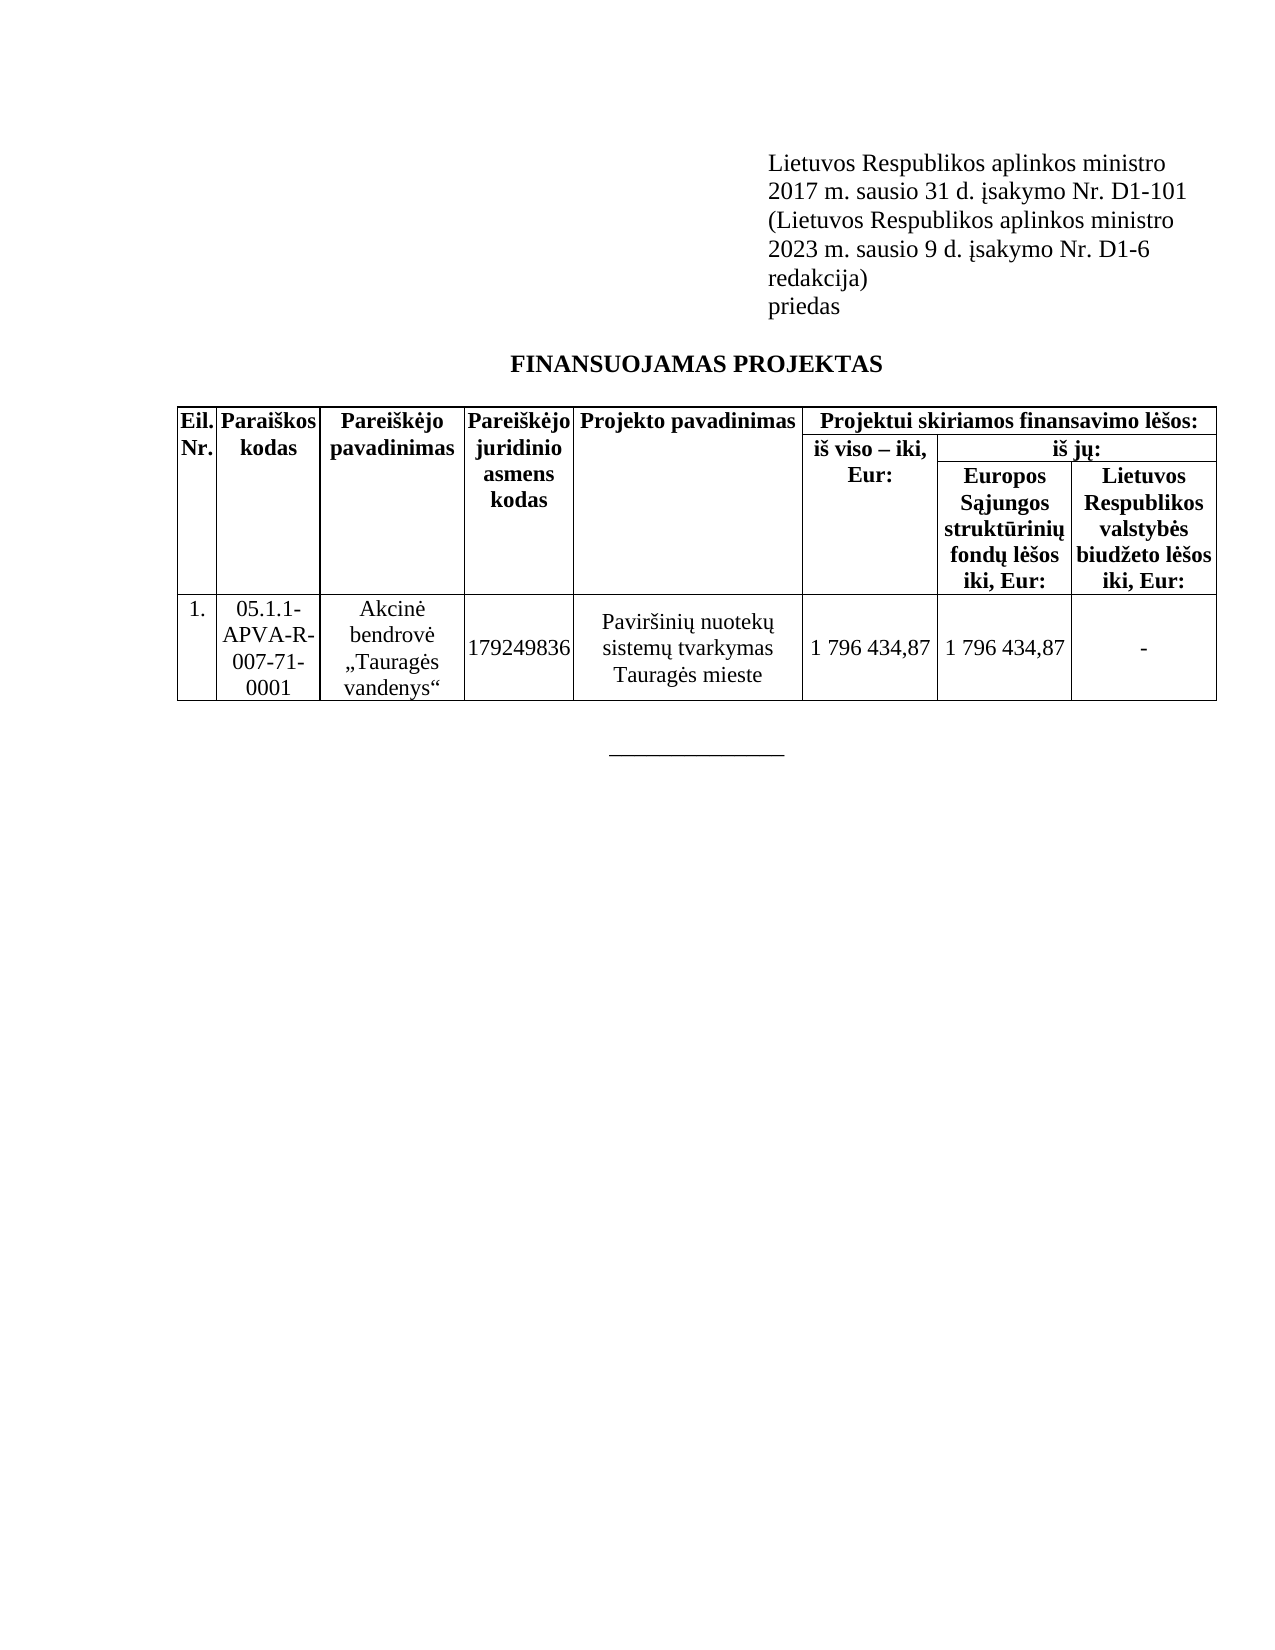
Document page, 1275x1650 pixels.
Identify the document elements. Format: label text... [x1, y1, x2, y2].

table_cell Akcinė bendrovė „Tauragės vandenys“ [321, 595, 464, 700]
table_cell Europos Sąjungos struktūrinių fondų lėšos iki, Eur: [938, 462, 1071, 594]
table_cell 1 796 434,87 [938, 595, 1071, 700]
table_cell 179249836 [465, 595, 573, 700]
text FINANSUOJAMAS PROJEKTAS [177, 349, 1216, 378]
text (Lietuvos Respublikos aplinkos ministro [768, 205, 1216, 234]
table_cell Paviršinių nuotekų sistemų tvarkymas Tauragės mieste [574, 595, 802, 700]
table_cell 05.1.1-APVA-R-007-71-0001 [217, 595, 319, 700]
table_header Pareiškėjo pavadinimas [321, 408, 464, 594]
text 2017 m. sausio 31 d. įsakymo Nr. D1-101 [768, 176, 1216, 205]
table_header Projektui skiriamos finansavimo lėšos: [803, 408, 1216, 434]
text priedas [768, 291, 1216, 320]
text redakcija) [768, 263, 1216, 291]
table_header Projekto pavadinimas [574, 408, 802, 594]
table_cell 1 796 434,87 [803, 595, 937, 700]
table_cell iš viso – iki, Eur: [803, 435, 937, 594]
text ______________ [177, 730, 1216, 759]
table_cell - [1072, 595, 1216, 700]
table_cell 1. [178, 595, 216, 700]
table_cell Lietuvos Respublikos valstybės biudžeto lėšos iki, Eur: [1072, 462, 1216, 594]
table_header Paraiškos kodas [217, 408, 319, 594]
table_header Eil. Nr. [178, 408, 216, 594]
text Lietuvos Respublikos aplinkos ministro [768, 148, 1216, 176]
table_cell iš jų: [938, 435, 1216, 461]
text 2023 m. sausio 9 d. įsakymo Nr. D1-6 [768, 234, 1216, 263]
table_header Pareiškėjo juridinio asmens kodas [465, 408, 573, 594]
